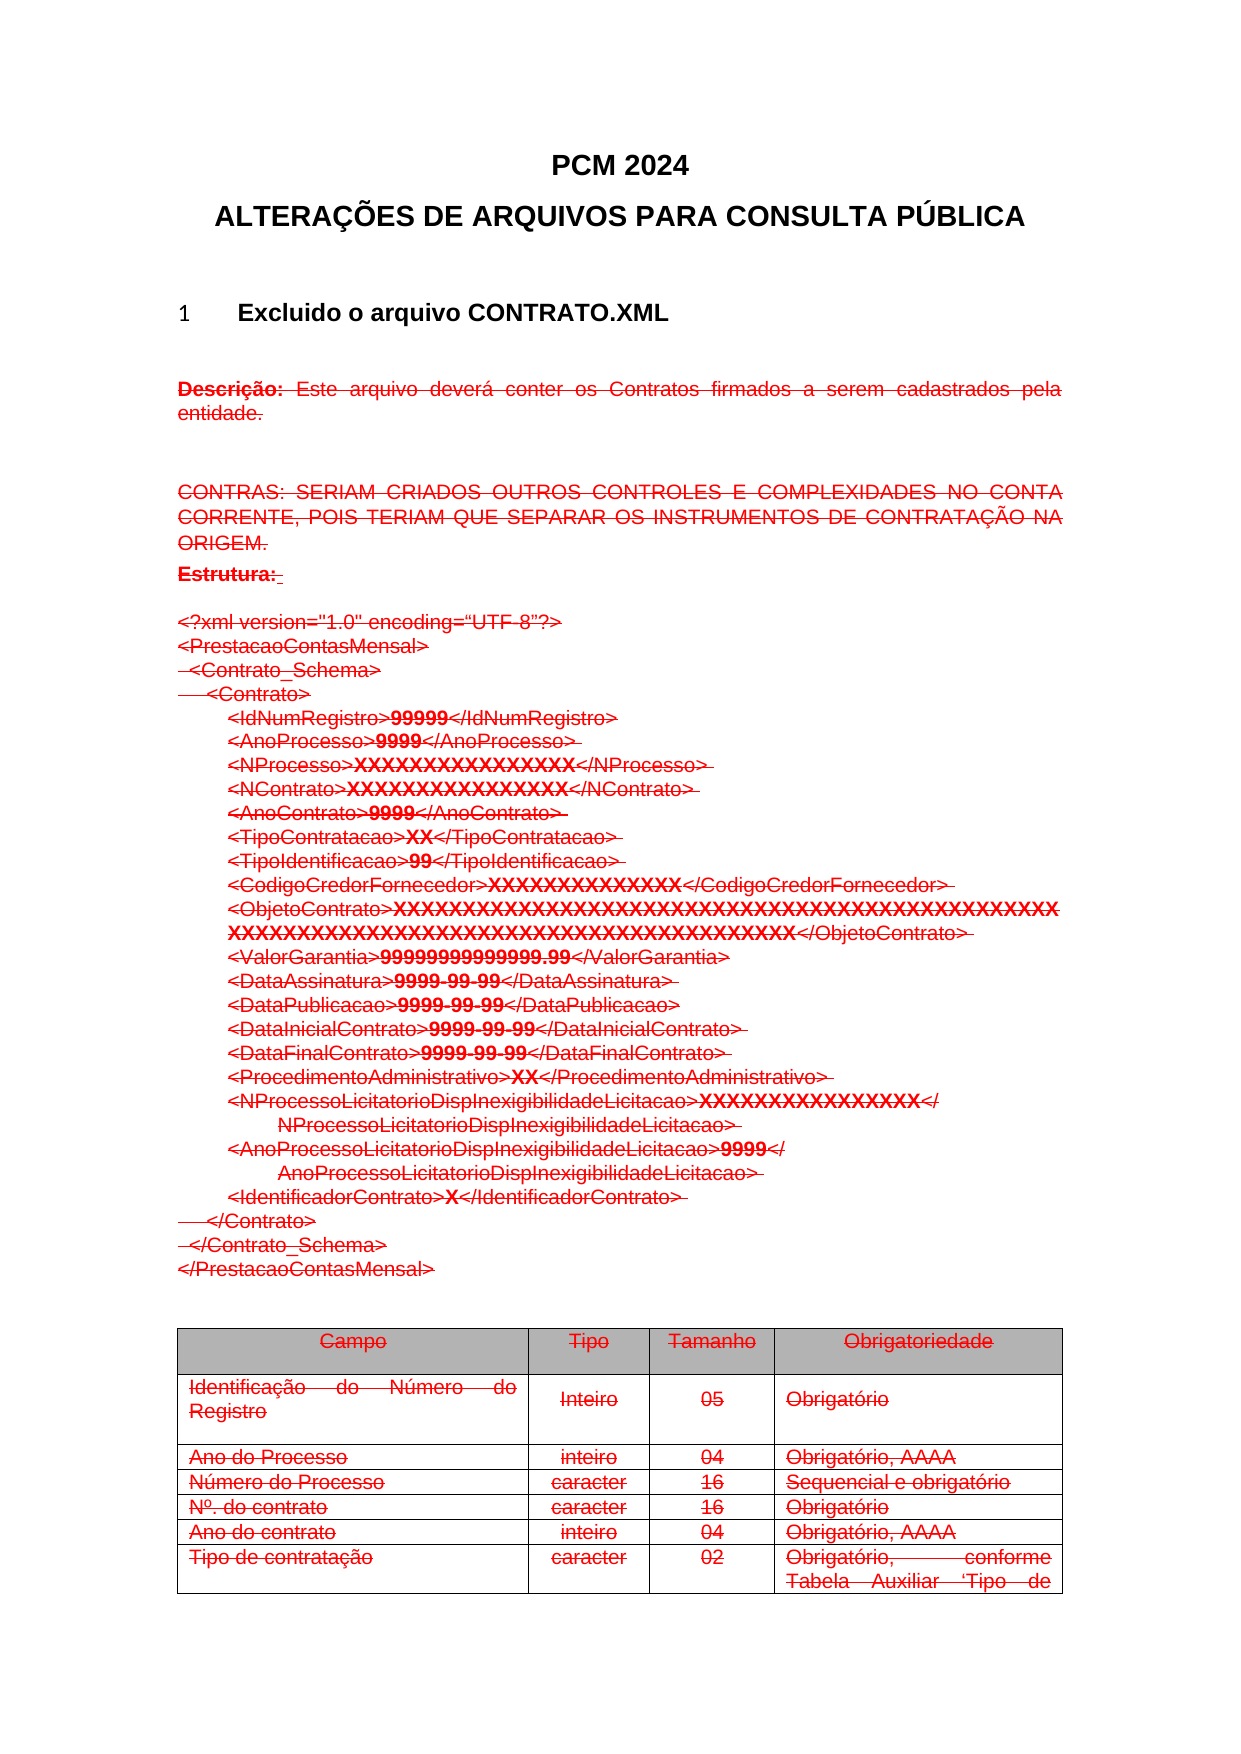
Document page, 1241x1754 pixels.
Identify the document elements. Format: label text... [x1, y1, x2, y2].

table_header Obrigatoriedade [775, 1329, 1062, 1374]
table_cell Ano do Processo [178, 1445, 528, 1469]
text <DataPublicacao>9999-99-99</DataPublicacao> [227, 993, 1063, 1017]
table_cell Nº. do contrato [178, 1495, 528, 1519]
text <AnoContrato>9999</AnoContrato> [227, 801, 1063, 825]
text Descrição: Este arquivo deverá conter os Contratos firmados a serem cadastrados pela entidade. [177, 377, 1063, 425]
table_cell Obrigatório, conforme Tabela Auxiliar ‘Tipo de [775, 1545, 1062, 1593]
table_cell 02 [650, 1545, 774, 1593]
text Estrutura: [177, 562, 1063, 586]
table_cell Obrigatório, AAAA [775, 1445, 1062, 1469]
table_cell 04 [650, 1520, 774, 1544]
table_header Tipo [529, 1329, 649, 1374]
text </PrestacaoContasMensal> [177, 1256, 1063, 1280]
text <NContrato>XXXXXXXXXXXXXXXX</NContrato> [227, 777, 1063, 801]
table_cell Obrigatório, AAAA [775, 1520, 1062, 1544]
text CONTRAS: SERIAM CRIADOS OUTROS CONTROLES E COMPLEXIDADES NO CONTA CORRENTE, POIS TERIAM QUE SEPARAR OS INSTRUMENTOS DE CONTRATAÇÃO NA ORIGEM. [177, 519, 1063, 554]
table_cell Número do Processo [178, 1470, 528, 1494]
table_header Tamanho [650, 1329, 774, 1374]
text CONTRAS: SERIAM CRIADOS OUTROS CONTROLES E COMPLEXIDADES NO CONTA CORRENTE, POIS TERIAM QUE SEPARAR OS INSTRUMENTOS DE CONTRATAÇÃO NA ORIGEM. [177, 494, 1063, 518]
text <ValorGarantia>99999999999999.99</ValorGarantia> [227, 945, 1063, 969]
table_cell Ano do contrato [178, 1520, 528, 1544]
table_cell caracter [529, 1470, 649, 1494]
text <PrestacaoContasMensal> [177, 633, 1063, 657]
text <IdentificadorContrato>X</IdentificadorContrato> [227, 1184, 1063, 1208]
text <IdNumRegistro>99999</IdNumRegistro> [227, 705, 1063, 729]
text <DataFinalContrato>9999-99-99</DataFinalContrato> [227, 1041, 1063, 1065]
table_cell 05 [650, 1375, 774, 1444]
text <AnoProcesso>9999</AnoProcesso> [227, 729, 1063, 753]
text <TipoContratacao>XX</TipoContratacao> [227, 825, 1063, 849]
table_cell Sequencial e obrigatório [775, 1470, 1062, 1494]
table_cell caracter [529, 1545, 649, 1593]
table_cell Obrigatório [775, 1495, 1062, 1519]
table_cell inteiro [529, 1445, 649, 1469]
text <NProcesso>XXXXXXXXXXXXXXXX</NProcesso> [227, 753, 1063, 777]
table_cell Inteiro [529, 1375, 649, 1444]
text <Contrato> [177, 681, 1063, 705]
text <DataInicialContrato>9999-99-99</DataInicialContrato> [227, 1017, 1063, 1041]
text </Contrato> [177, 1208, 1063, 1232]
text <ProcedimentoAdministrativo>XX</ProcedimentoAdministrativo> [227, 1065, 1063, 1089]
table_cell caracter [529, 1495, 649, 1519]
text </Contrato_Schema> [177, 1232, 1063, 1256]
text PCM 2024 [177, 148, 1063, 181]
table_cell 04 [650, 1445, 774, 1469]
table_cell 16 [650, 1470, 774, 1494]
text ALTERAÇÕES DE ARQUIVOS PARA CONSULTA PÚBLICA [177, 199, 1063, 233]
text <CodigoCredorFornecedor>XXXXXXXXXXXXXX</CodigoCredorFornecedor> [227, 873, 1063, 897]
table_cell inteiro [529, 1520, 649, 1544]
text <NProcessoLicitatorioDispInexigibilidadeLicitacao>XXXXXXXXXXXXXXXX</NProcessoLicitatorioDispInexigibilidadeLicitacao> [227, 1089, 1063, 1137]
text <?xml version="1.0" encoding=“UTF-8”?> [177, 609, 1063, 633]
text <AnoProcessoLicitatorioDispInexigibilidadeLicitacao>9999</AnoProcessoLicitatorioDispInexigibilidadeLicitacao> [227, 1137, 1063, 1184]
table_cell Tipo de contratação [178, 1545, 528, 1593]
text <Contrato_Schema> [177, 657, 1063, 681]
table_header Campo [178, 1329, 528, 1374]
text <TipoIdentificacao>99</TipoIdentificacao> [227, 849, 1063, 873]
table_cell Identificação do Número do Registro [178, 1375, 528, 1444]
subtitle Excluido o arquivo CONTRATO.XML [177, 297, 1063, 328]
text CONTRAS: SERIAM CRIADOS OUTROS CONTROLES E COMPLEXIDADES NO CONTA CORRENTE, POIS TERIAM QUE SEPARAR OS INSTRUMENTOS DE CONTRATAÇÃO NA ORIGEM. [177, 480, 1063, 493]
table_cell Obrigatório [775, 1375, 1062, 1444]
table_cell 16 [650, 1495, 774, 1519]
text <DataAssinatura>9999-99-99</DataAssinatura> [227, 969, 1063, 993]
text <ObjetoContrato>XXXXXXXXXXXXXXXXXXXXXXXXXXXXXXXXXXXXXXXXXXXXXXXXXXXXXXXXXXXXXXXXXXXXXXXXXXXXXXXXXXXXXXXXX</ObjetoContrato> [227, 897, 1063, 945]
